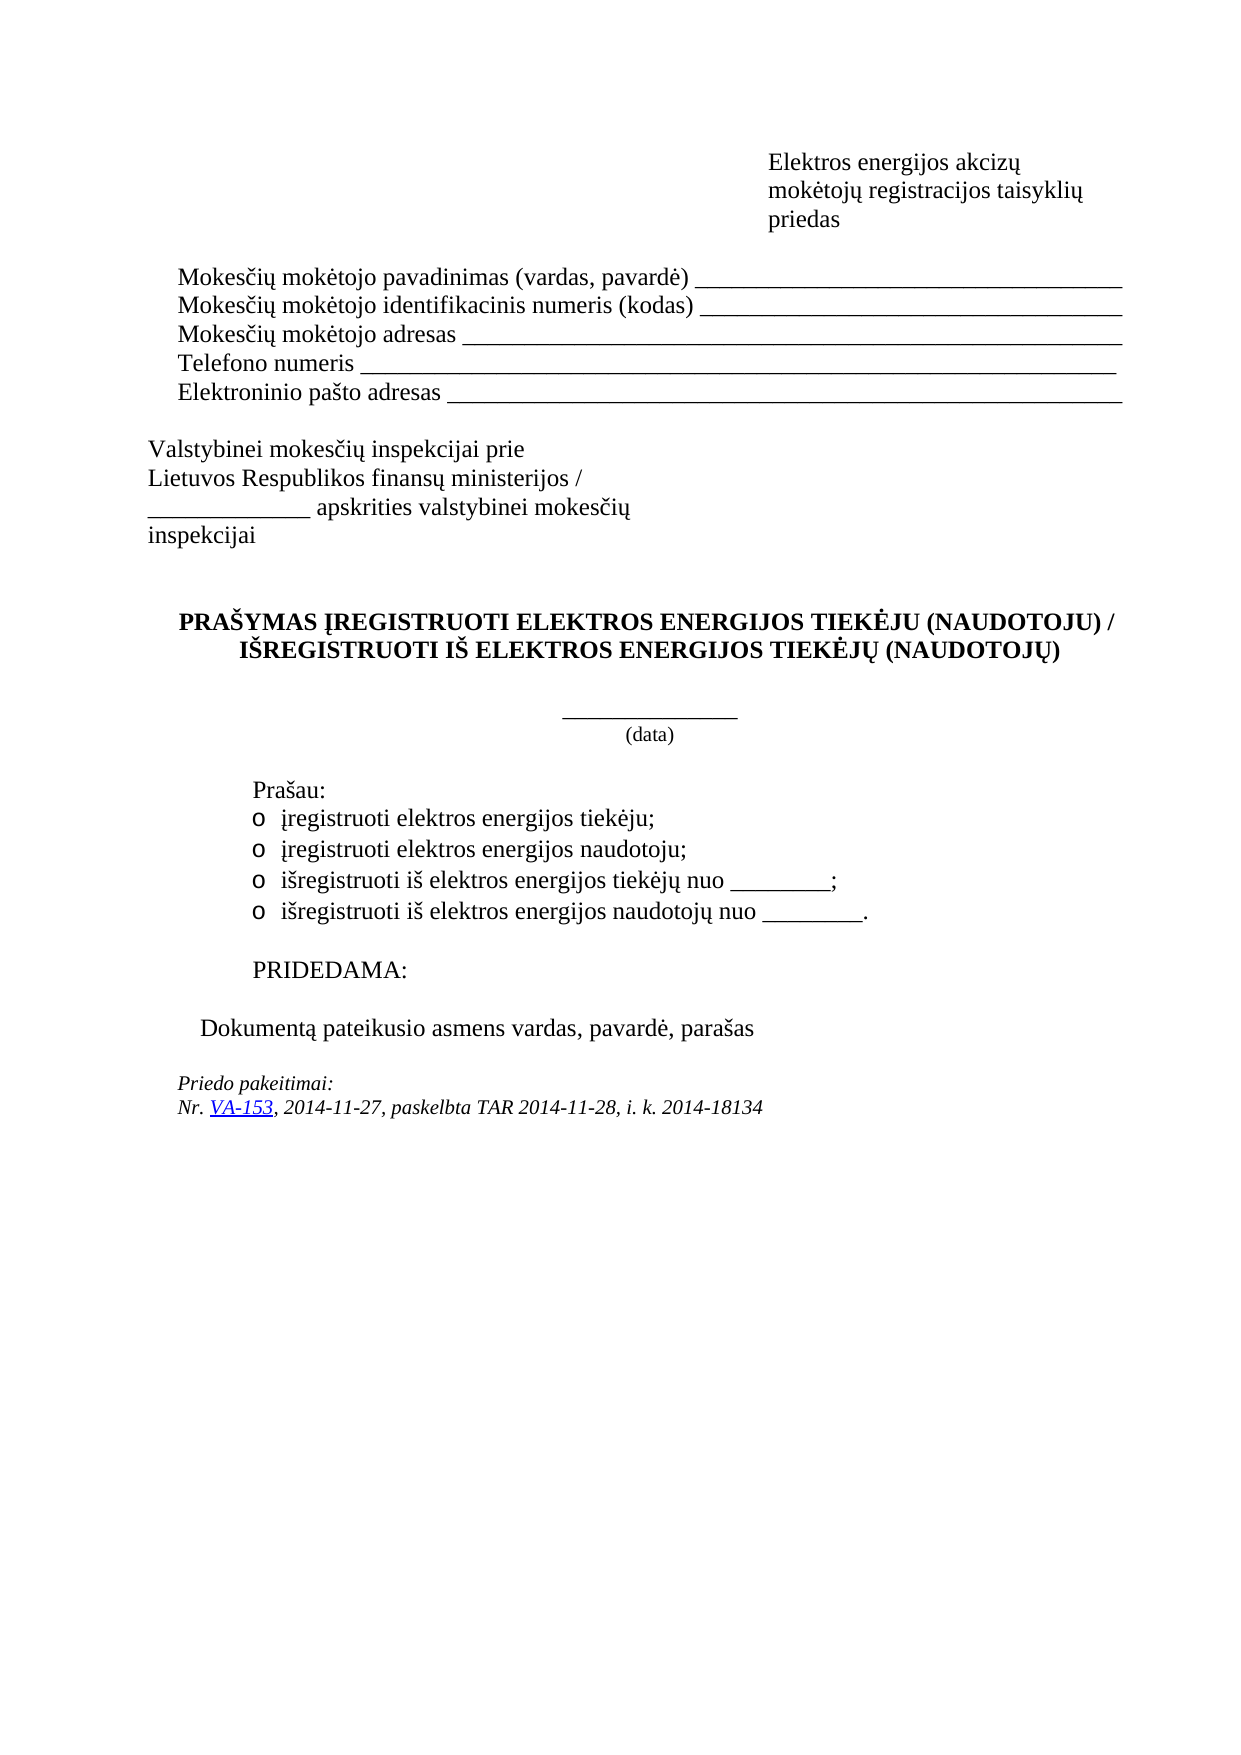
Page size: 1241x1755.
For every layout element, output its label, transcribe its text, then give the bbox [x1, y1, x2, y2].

text o išregistruoti iš elektros energijos tiekėjų nuo ________; [251, 865, 1122, 896]
text PRIDEDAMA: [177, 956, 1122, 984]
text Mokesčių mokėtojo identifikacinis numeris (kodas) [177, 291, 1122, 319]
text Telefono numeris [177, 348, 1122, 377]
text Priedo pakeitimai: [177, 1071, 1122, 1094]
text Mokesčių mokėtojo pavadinimas (vardas, pavardė) [177, 262, 1122, 291]
text Mokesčių mokėtojo adresas [177, 319, 1122, 348]
table_cell PRAŠYMAS ĮREGISTRUOTI ELEKTROS ENERGIJOS TIEKĖJU (NAUDOTOJU) / IŠREGISTRUOTI IŠ ELEKTROS ENERGIJOS TIEKĖJŲ (NAUDOTOJŲ) ______________ (data) [148, 578, 1152, 775]
text o įregistruoti elektros energijos naudotoju; [251, 834, 1122, 865]
text mokėtojų registracijos taisyklių [177, 176, 1122, 204]
text o įregistruoti elektros energijos tiekėju; [251, 803, 1122, 834]
table_header [643, 434, 1152, 578]
table_header Valstybinei mokesčių inspekcijai prie Lietuvos Respublikos finansų ministerijos / _____________ apskrities valstybinei mokesčių inspekcijai [148, 434, 643, 578]
text Prašau: [177, 775, 1122, 803]
text Elektroninio pašto adresas [177, 377, 1122, 406]
text Nr. VA-153, 2014-11-27, paskelbta TAR 2014-11-28, i. k. 2014-18134 [177, 1094, 1122, 1119]
table_header Dokumentą pateikusio asmens vardas, pavardė, parašas [189, 1013, 1124, 1042]
text Elektros energijos akcizų [177, 147, 1122, 176]
text o išregistruoti iš elektros energijos naudotojų nuo ________. [251, 896, 1122, 927]
text priedas [177, 204, 1122, 233]
